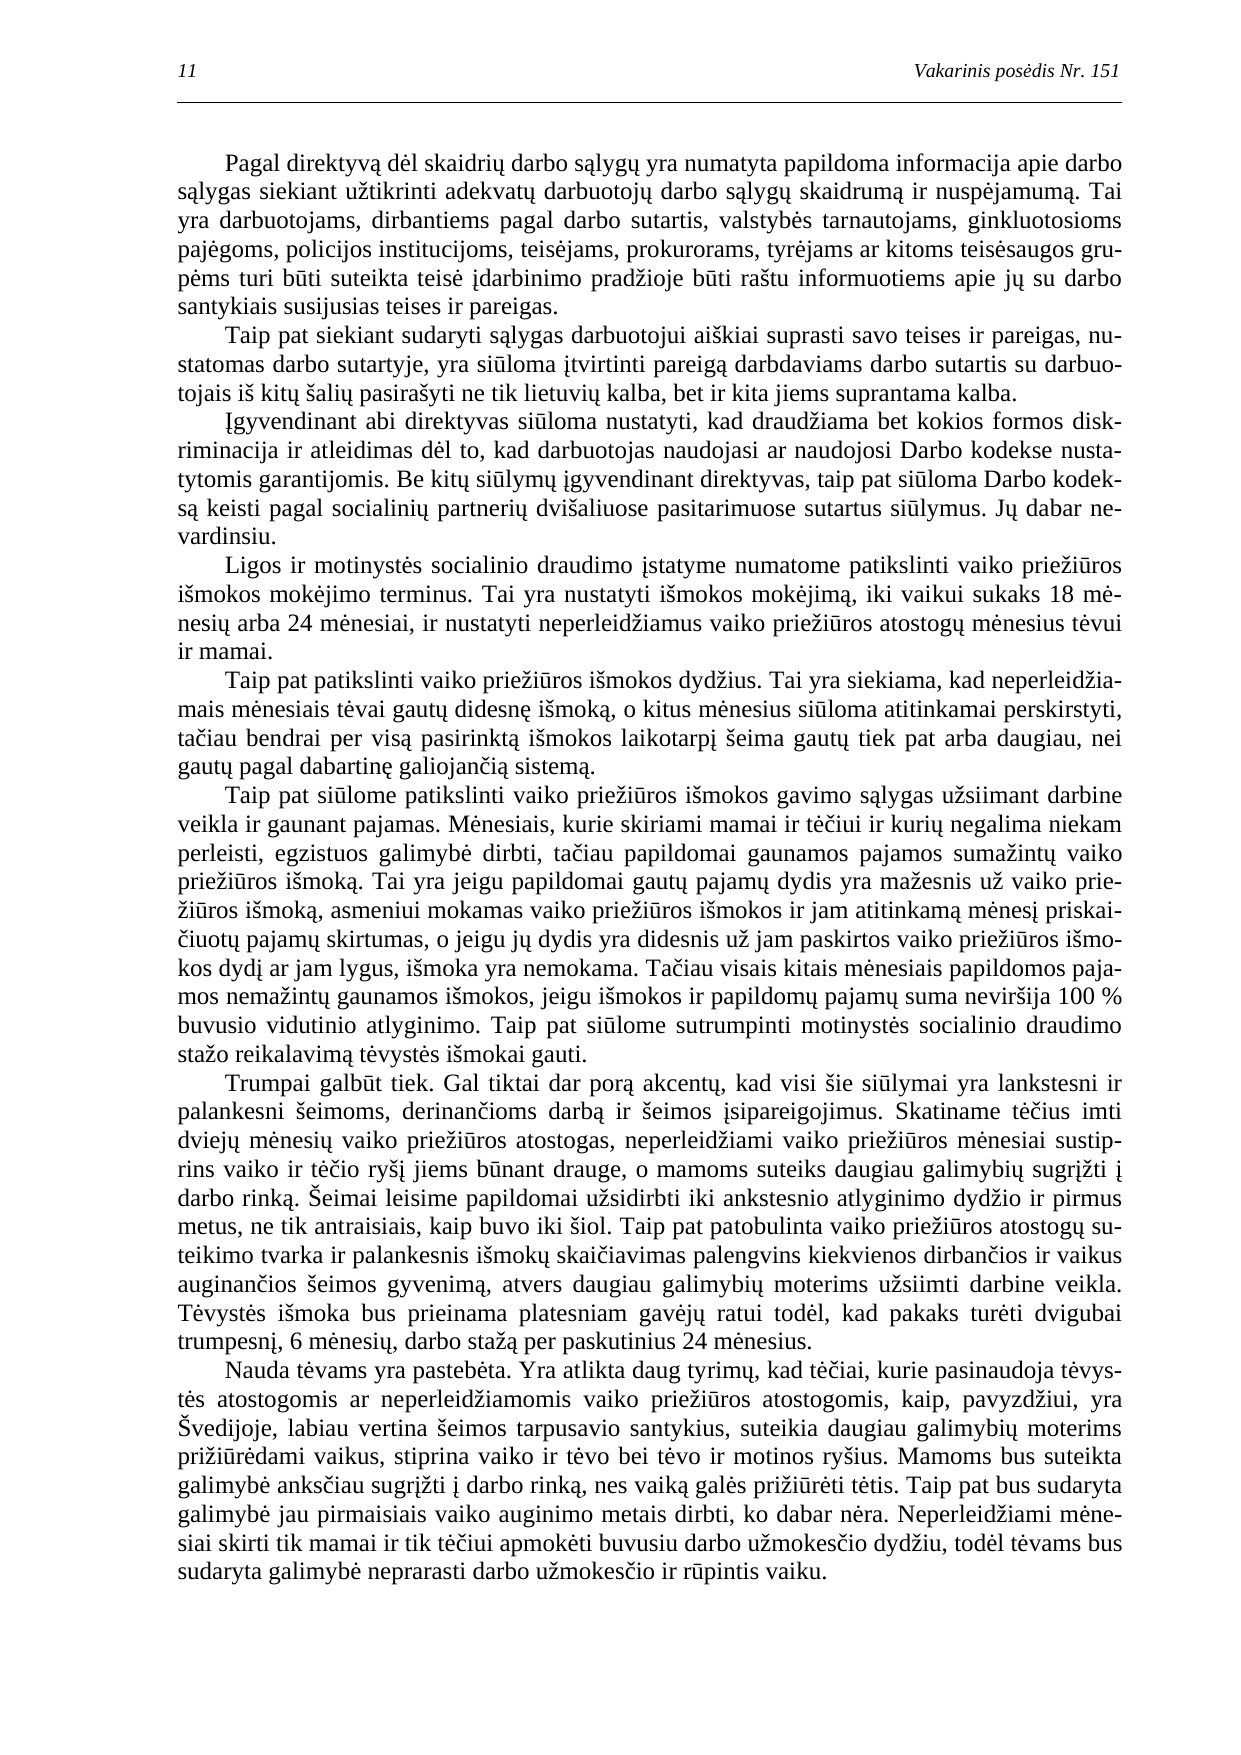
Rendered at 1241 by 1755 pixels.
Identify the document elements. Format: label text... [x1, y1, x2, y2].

text Taip pat siū­lo­me pa­tiks­lin­ti vai­ko prie­žiū­ros iš­mo­kos ga­vi­mo są­ly­gas už­si­i­mant dar­bi­ne veik­la ir gau­nant pa­ja­mas. Mė­ne­siais, ku­rie ski­ria­mi ma­mai ir tė­čiui ir ku­rių ne­ga­li­ma nie­kam per­leis­ti, eg­zis­tuos ga­li­my­bė dirb­ti, ta­čiau pa­pil­do­mai gau­na­mos pa­ja­mos su­ma­žin­tų vai­ko prie­žiū­ros iš­mo­ką. Tai yra jei­gu pa­pil­do­mai gau­tų pa­ja­mų dy­dis yra ma­žes­nis už vai­ko prie­žiū­ros iš­mo­ką, as­me­niui mo­ka­mas vai­ko prie­žiū­ros iš­mo­kos ir jam ati­tin­ka­mą mė­ne­sį pri­skai­čiuo­tų pa­ja­mų skir­tu­mas, o jei­gu jų dy­dis yra di­des­nis už jam pa­skir­tos vai­ko prie­žiū­ros iš­mo­kos dy­dį ar jam ly­gus, iš­mo­ka yra ne­mo­ka­ma. Ta­čiau vi­sais ki­tais mė­ne­siais pa­pil­do­mos pa­ja­mos ne­ma­žin­tų gau­na­mos iš­mo­kos, jei­gu iš­mo­kos ir pa­pil­do­mų pa­ja­mų su­ma ne­vir­ši­ja 100 % bu­vu­sio vi­du­ti­nio at­ly­gi­ni­mo. Taip pat siū­lo­me su­trum­pin­ti mo­ti­nys­tės so­cia­li­nio drau­di­mo sta­žo rei­ka­la­vi­mą tė­vys­tės iš­mo­kai gau­ti. [177, 780, 1122, 1068]
text Trum­pai gal­būt tiek. Gal tik­tai dar po­rą ak­cen­tų, kad vi­si šie siū­ly­mai yra lanks­tes­ni ir pa­lan­kes­ni šei­moms, de­ri­nan­čioms dar­bą ir šei­mos įsi­pa­rei­go­ji­mus. Ska­ti­na­me tė­čius im­ti dvie­jų mė­ne­sių vai­ko prie­žiū­ros atos­to­gas, ne­per­lei­džia­mi vai­ko prie­žiū­ros mė­ne­siai su­stip­rins vai­ko ir tė­čio ry­šį jiems bū­nant drau­ge, o ma­moms su­teiks dau­giau ga­li­my­bių su­grįž­ti į dar­bo rin­ką. Šei­mai lei­si­me pa­pil­do­mai už­si­dirb­ti iki anks­tes­nio at­ly­gi­ni­mo dy­džio ir pir­mus me­tus, ne tik ant­rai­siais, kaip bu­vo iki šiol. Taip pat pa­to­bu­lin­ta vai­ko prie­žiū­ros atos­to­gų su­tei­ki­mo tvar­ka ir pa­lan­kes­nis iš­mo­kų skai­čia­vi­mas pa­leng­vins kiek­vie­nos dir­ban­čios ir vai­kus au­gi­nan­čios šei­mos gy­ve­ni­mą, at­vers dau­giau ga­li­my­bių mo­te­rims už­si­im­ti dar­bi­ne veik­la. Tė­vys­tės iš­mo­ka bus pri­ei­na­ma pla­tes­niam ga­vė­jų ra­tui to­dėl, kad pa­kaks tu­rė­ti dvi­gu­bai trum­pes­nį, 6 mė­ne­sių, dar­bo sta­žą per pas­ku­ti­nius 24 mė­ne­sius. [177, 1068, 1122, 1355]
text Li­gos ir mo­ti­nys­tės so­cia­li­nio drau­di­mo įsta­ty­me nu­ma­to­me pa­tiks­lin­ti vai­ko prie­žiū­ros iš­mo­kos mo­kė­ji­mo ter­mi­nus. Tai yra nu­sta­ty­ti iš­mo­kos mo­kė­ji­mą, iki vai­kui su­kaks 18 mė­nesių ar­ba 24 mė­ne­siai, ir nu­sta­ty­ti ne­per­lei­džia­mus vai­ko prie­žiū­ros atos­to­gų mė­ne­sius tė­vui ir ma­mai. [177, 550, 1122, 665]
text Nau­da tė­vams yra pa­ste­bė­ta. Yra at­lik­ta daug ty­ri­mų, kad tė­čiai, ku­rie pa­si­nau­do­ja tė­vys­tės atos­to­go­mis ar ne­per­lei­džia­mo­mis vai­ko prie­žiū­ros atos­to­go­mis, kaip, pa­vyz­džiui, yra Šve­di­jo­je, la­biau ver­ti­na šei­mos tar­pu­sa­vio san­ty­kius, su­tei­kia dau­giau ga­li­my­bių mo­te­rims pri­žiū­rė­da­mi vai­kus, stip­ri­na vai­ko ir tė­vo bei tė­vo ir mo­ti­nos ry­šius. Ma­moms bus su­teik­ta ga­li­my­bė anks­čiau su­grįž­ti į dar­bo rin­ką, nes vai­ką ga­lės pri­žiū­rė­ti tė­tis. Taip pat bus su­da­ry­ta ga­li­my­bė jau pir­mai­siais vai­ko au­gi­ni­mo me­tais dirb­ti, ko da­bar nė­ra. Ne­per­lei­džia­mi mė­ne­siai skir­ti tik ma­mai ir tik tė­čiui ap­mo­kė­ti bu­vu­siu dar­bo už­mo­kes­čio dy­džiu, to­dėl tė­vams bus su­da­ry­ta ga­li­my­bė ne­pra­ras­ti dar­bo už­mo­kes­čio ir rū­pin­tis vai­ku. [177, 1355, 1122, 1585]
text Taip pat pa­tiks­lin­ti vai­ko prie­žiū­ros iš­mo­kos dy­džius. Tai yra sie­kia­ma, kad ne­per­lei­džia­mais mė­ne­siais tė­vai gau­tų di­des­nę iš­mo­ką, o ki­tus mė­ne­sius siū­lo­ma ati­tin­ka­mai per­skirs­ty­ti, ta­čiau ben­drai per vi­są pa­si­rink­tą iš­mo­kos lai­ko­tar­pį šei­ma gau­tų tiek pat ar­ba dau­giau, nei gau­tų pa­gal da­bar­ti­nę ga­lio­jan­čią sis­te­mą. [177, 665, 1122, 780]
text Taip pat sie­kiant su­da­ry­ti są­ly­gas dar­buo­to­jui aiš­kiai su­pras­ti sa­vo tei­ses ir pa­rei­gas, nu­sta­to­mas dar­bo su­tar­ty­je, yra siū­lo­ma įtvir­tin­ti pa­rei­gą darb­da­viams dar­bo su­tar­tis su dar­buo­to­jais iš ki­tų ša­lių pa­si­ra­šy­ti ne tik lie­tu­vių kal­ba, bet ir ki­ta jiems su­pran­ta­ma kal­ba. [177, 320, 1122, 406]
text Pa­gal di­rek­ty­vą dėl skaid­rių dar­bo są­ly­gų yra nu­ma­ty­ta pa­pil­do­ma in­for­ma­ci­ja apie dar­bo są­ly­gas sie­kiant už­tik­rin­ti adek­va­tų dar­buo­to­jų dar­bo są­ly­gų skaid­ru­mą ir nu­spė­ja­mu­mą. Tai yra dar­buo­to­jams, dir­ban­tiems pa­gal dar­bo su­tar­tis, vals­ty­bės tar­nau­to­jams, gin­kluo­to­sioms pa­jė­goms, po­li­ci­jos ins­ti­tu­ci­joms, tei­sė­jams, pro­ku­ro­rams, ty­rė­jams ar ki­toms tei­sė­sau­gos gru­pėms tu­ri bū­ti su­teik­ta tei­sė įdar­bi­ni­mo pra­džio­je bū­ti raš­tu in­for­muo­tiems apie jų su dar­bo san­ty­kiais su­si­ju­sias tei­ses ir pa­rei­gas. [177, 148, 1122, 320]
text Įgy­ven­di­nant abi di­rek­ty­vas siū­lo­ma nu­sta­ty­ti, kad drau­džia­ma bet ko­kios for­mos dis­k­rimi­na­ci­ja ir at­lei­di­mas dėl to, kad dar­buo­to­jas nau­do­ja­si ar nau­do­jo­si Dar­bo ko­dek­se nu­sta­tyto­mis ga­ran­ti­jo­mis. Be ki­tų siū­ly­mų įgy­ven­di­nant di­rek­ty­vas, taip pat siū­lo­ma Dar­bo ko­dek­są keis­ti pa­gal so­cia­li­nių part­ne­rių dvi­ša­liuo­se pa­si­ta­ri­muo­se su­tar­tus siū­ly­mus. Jų da­bar ne­var­din­siu. [177, 406, 1122, 550]
